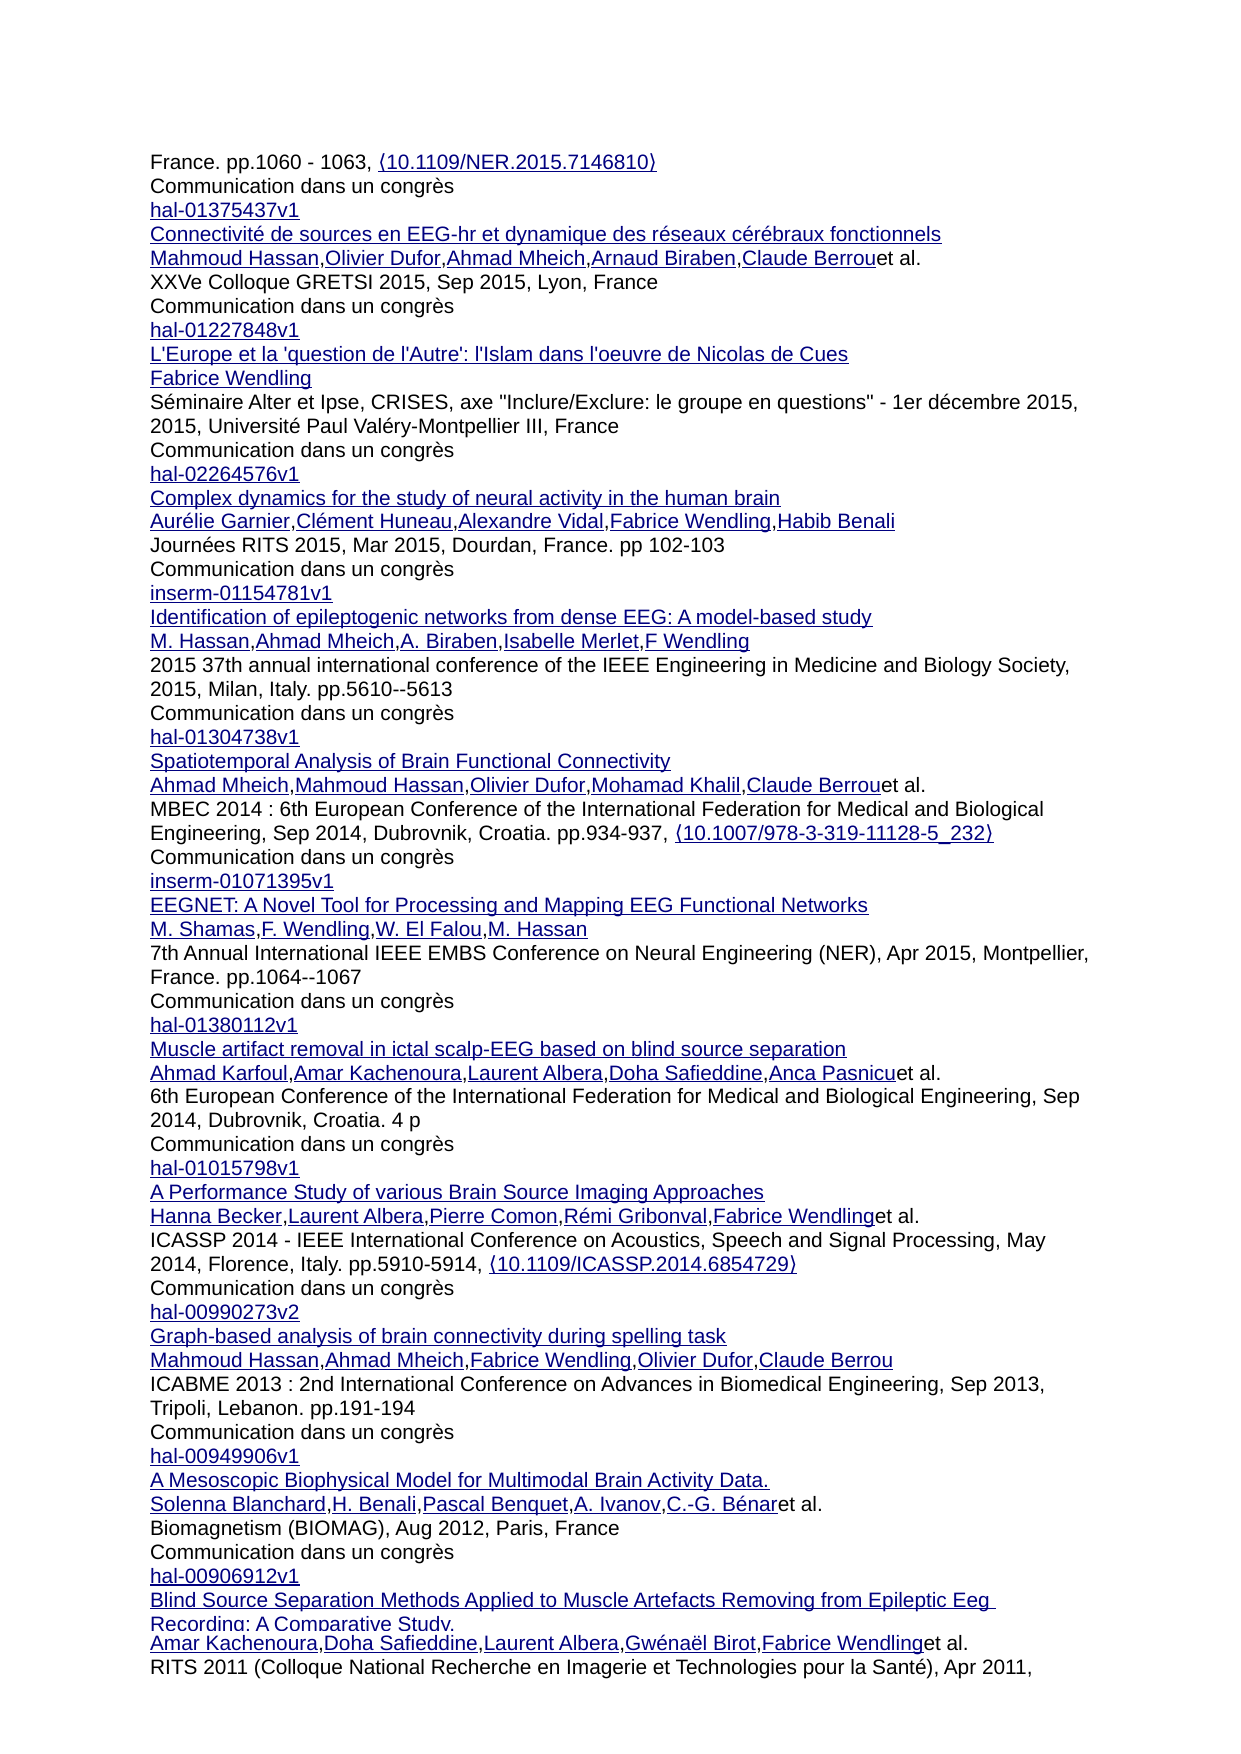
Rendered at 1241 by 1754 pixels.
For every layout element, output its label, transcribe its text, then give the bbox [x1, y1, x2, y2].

table_cell Identification of epileptogenic networks from dense EEG: A model-based study M. Hassan,Ahmad Mheich,A. Biraben,Isabelle Merlet,F Wendling 2015 37th annual international conference of the IEEE Engineering in Medicine and Biology Society, 2015, Milan, Italy. pp.5610--5613 Communication dans un congrès hal-01304738v1 [150, 605, 1090, 749]
table_cell A Mesoscopic Biophysical Model for Multimodal Brain Activity Data. Solenna Blanchard,H. Benali,Pascal Benquet,A. Ivanov,C.-G. Bénaret al. Biomagnetism (BIOMAG), Aug 2012, Paris, France Communication dans un congrès hal-00906912v1 [150, 1468, 1090, 1587]
table_cell Complex dynamics for the study of neural activity in the human brain Aurélie Garnier,Clément Huneau,Alexandre Vidal,Fabrice Wendling,Habib Benali Journées RITS 2015, Mar 2015, Dourdan, France. pp 102-103 Communication dans un congrès inserm-01154781v1 [150, 485, 1090, 605]
table_cell Spatiotemporal Analysis of Brain Functional Connectivity Ahmad Mheich,Mahmoud Hassan,Olivier Dufor,Mohamad Khalil,Claude Berrouet al. MBEC 2014 : 6th European Conference of the International Federation for Medical and Biological Engineering, Sep 2014, Dubrovnik, Croatia. pp.934-937, ⟨10.1007/978-3-319-11128-5_232⟩ Communication dans un congrès inserm-01071395v1 [150, 749, 1090, 893]
table_cell Connectivité de sources en EEG-hr et dynamique des réseaux cérébraux fonctionnels Mahmoud Hassan,Olivier Dufor,Ahmad Mheich,Arnaud Biraben,Claude Berrouet al. XXVe Colloque GRETSI 2015, Sep 2015, Lyon, France Communication dans un congrès hal-01227848v1 [150, 222, 1090, 342]
table_cell L'Europe et la 'question de l'Autre': l'Islam dans l'oeuvre de Nicolas de Cues Fabrice Wendling Séminaire Alter et Ipse, CRISES, axe "Inclure/Exclure: le groupe en questions" - 1er décembre 2015, 2015, Université Paul Valéry-Montpellier III, France Communication dans un congrès hal-02264576v1 [150, 342, 1090, 485]
table_cell Graph-based analysis of brain connectivity during spelling task Mahmoud Hassan,Ahmad Mheich,Fabrice Wendling,Olivier Dufor,Claude Berrou ICABME 2013 : 2nd International Conference on Advances in Biomedical Engineering, Sep 2013, Tripoli, Lebanon. pp.191-194 Communication dans un congrès hal-00949906v1 [150, 1324, 1090, 1468]
table_cell Muscle artifact removal in ictal scalp-EEG based on blind source separation Ahmad Karfoul,Amar Kachenoura,Laurent Albera,Doha Safieddine,Anca Pasnicuet al. 6th European Conference of the International Federation for Medical and Biological Engineering, Sep 2014, Dubrovnik, Croatia. 4 p Communication dans un congrès hal-01015798v1 [150, 1036, 1090, 1180]
table_cell Blind Source Separation Methods Applied to Muscle Artefacts Removing from Epileptic Eeg Recording: A Comparative Study. Amar Kachenoura,Doha Safieddine,Laurent Albera,Gwénaël Birot,Fabrice Wendlinget al. RITS 2011 (Colloque National Recherche en Imagerie et Technologies pour la Santé), Apr 2011, [150, 1588, 1090, 1679]
table_cell EEGNET: A Novel Tool for Processing and Mapping EEG Functional Networks M. Shamas,F. Wendling,W. El Falou,M. Hassan 7th Annual International IEEE EMBS Conference on Neural Engineering (NER), Apr 2015, Montpellier, France. pp.1064--1067 Communication dans un congrès hal-01380112v1 [150, 893, 1090, 1036]
table_cell Identification of brain networks with high time/space resolution using dense EEG Mahmoud Hassan,Olivier Dufor,Pascal Benquet,Claude Berrou,Fabrice Wendling NER 2015 : 7th International IEEE/EMBS Conference on Neural Engineering, Apr 2015, Montpellier, France. pp.1060 - 1063, ⟨10.1109/NER.2015.7146810⟩ Communication dans un congrès hal-01375437v1 [150, 150, 1090, 222]
table_cell A Performance Study of various Brain Source Imaging Approaches Hanna Becker,Laurent Albera,Pierre Comon,Rémi Gribonval,Fabrice Wendlinget al. ICASSP 2014 - IEEE International Conference on Acoustics, Speech and Signal Processing, May 2014, Florence, Italy. pp.5910-5914, ⟨10.1109/ICASSP.2014.6854729⟩ Communication dans un congrès hal-00990273v2 [150, 1180, 1090, 1324]
